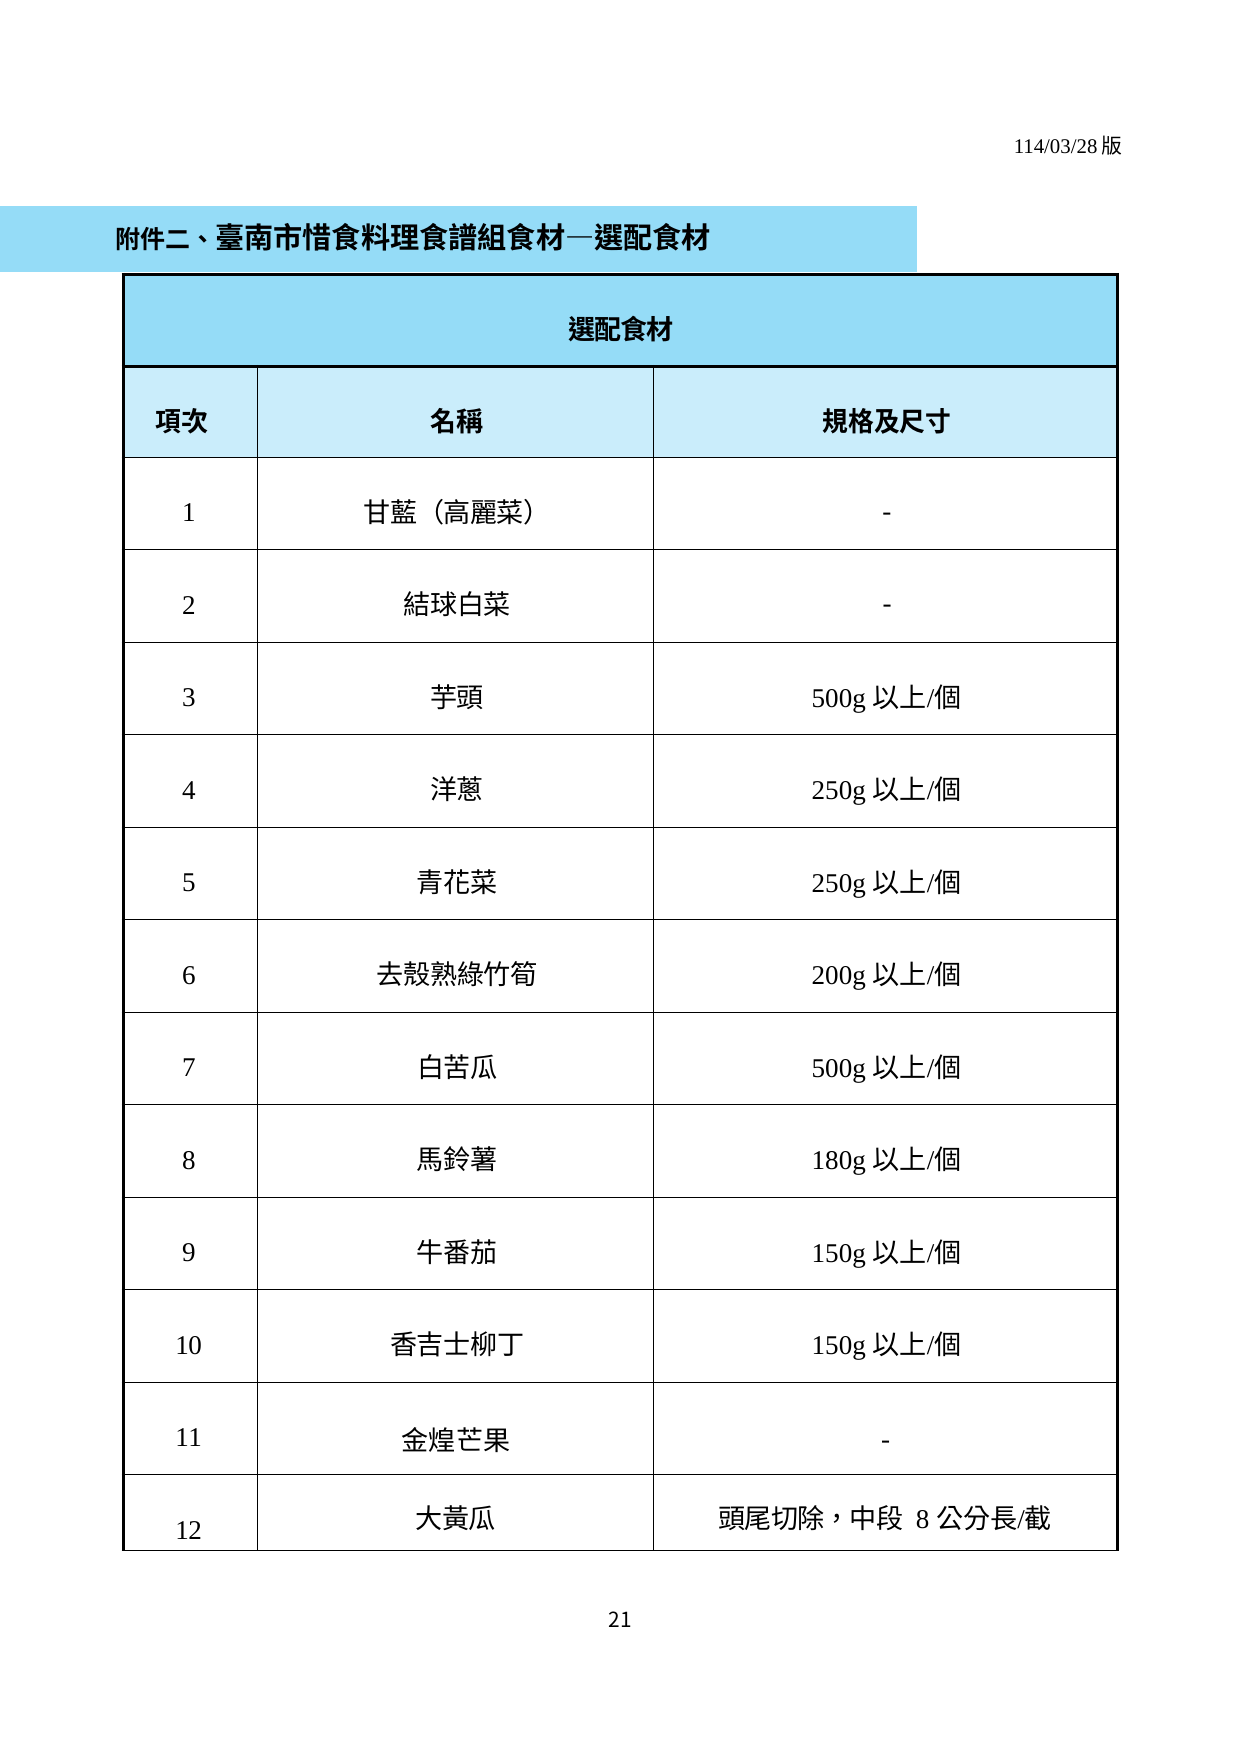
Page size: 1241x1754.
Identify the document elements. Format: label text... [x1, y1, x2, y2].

table_header 選配食材 [0, 206, 917, 272]
table_cell 2 [125, 550, 257, 642]
table_cell 180g 以上/個 [654, 1105, 1116, 1197]
table_cell 金煌芒果 [258, 1383, 653, 1474]
table_cell 10 [125, 1290, 257, 1382]
table_cell 去殼熟綠竹筍 [258, 920, 653, 1012]
table_cell - [654, 458, 1116, 549]
table_cell 500g 以上/個 [654, 643, 1116, 734]
table_cell 5 [125, 828, 257, 919]
table_cell 白苦瓜 [258, 1013, 653, 1104]
table_cell 250g 以上/個 [654, 828, 1116, 919]
table_cell 規格及尺寸 [654, 368, 1116, 457]
table_cell 12 [125, 1475, 257, 1550]
table_cell 頭尾切除，中段 8 公分長/截 [654, 1475, 1116, 1550]
table_cell 青花菜 [258, 828, 653, 919]
table_cell 馬鈴薯 [258, 1105, 653, 1197]
table_cell 洋蔥 [258, 735, 653, 827]
table_cell 結球白菜 [258, 550, 653, 642]
table_cell 項次 [125, 368, 257, 457]
table_cell - [654, 1383, 1116, 1474]
table_cell 6 [125, 920, 257, 1012]
table_cell 名稱 [258, 368, 653, 457]
table_cell 牛番茄 [258, 1198, 653, 1289]
table_cell 9 [125, 1198, 257, 1289]
table_cell 200g 以上/個 [654, 920, 1116, 1012]
table_cell 11 [125, 1383, 257, 1474]
table_cell 芋頭 [258, 643, 653, 734]
table_cell 150g 以上/個 [654, 1198, 1116, 1289]
table_cell 7 [125, 1013, 257, 1104]
table_cell 4 [125, 735, 257, 827]
table_header 選配食材 [125, 276, 1116, 365]
table_cell 3 [125, 643, 257, 734]
table_cell 500g 以上/個 [654, 1013, 1116, 1104]
table_cell 香吉士柳丁 [258, 1290, 653, 1382]
table_cell 8 [125, 1105, 257, 1197]
table_cell - [654, 550, 1116, 642]
table_cell 1 [125, 458, 257, 549]
table_cell 甘藍（高麗菜） [258, 458, 653, 549]
table_cell 250g 以上/個 [654, 735, 1116, 827]
table_cell 大黃瓜 [258, 1475, 653, 1550]
table_cell 150g 以上/個 [654, 1290, 1116, 1382]
